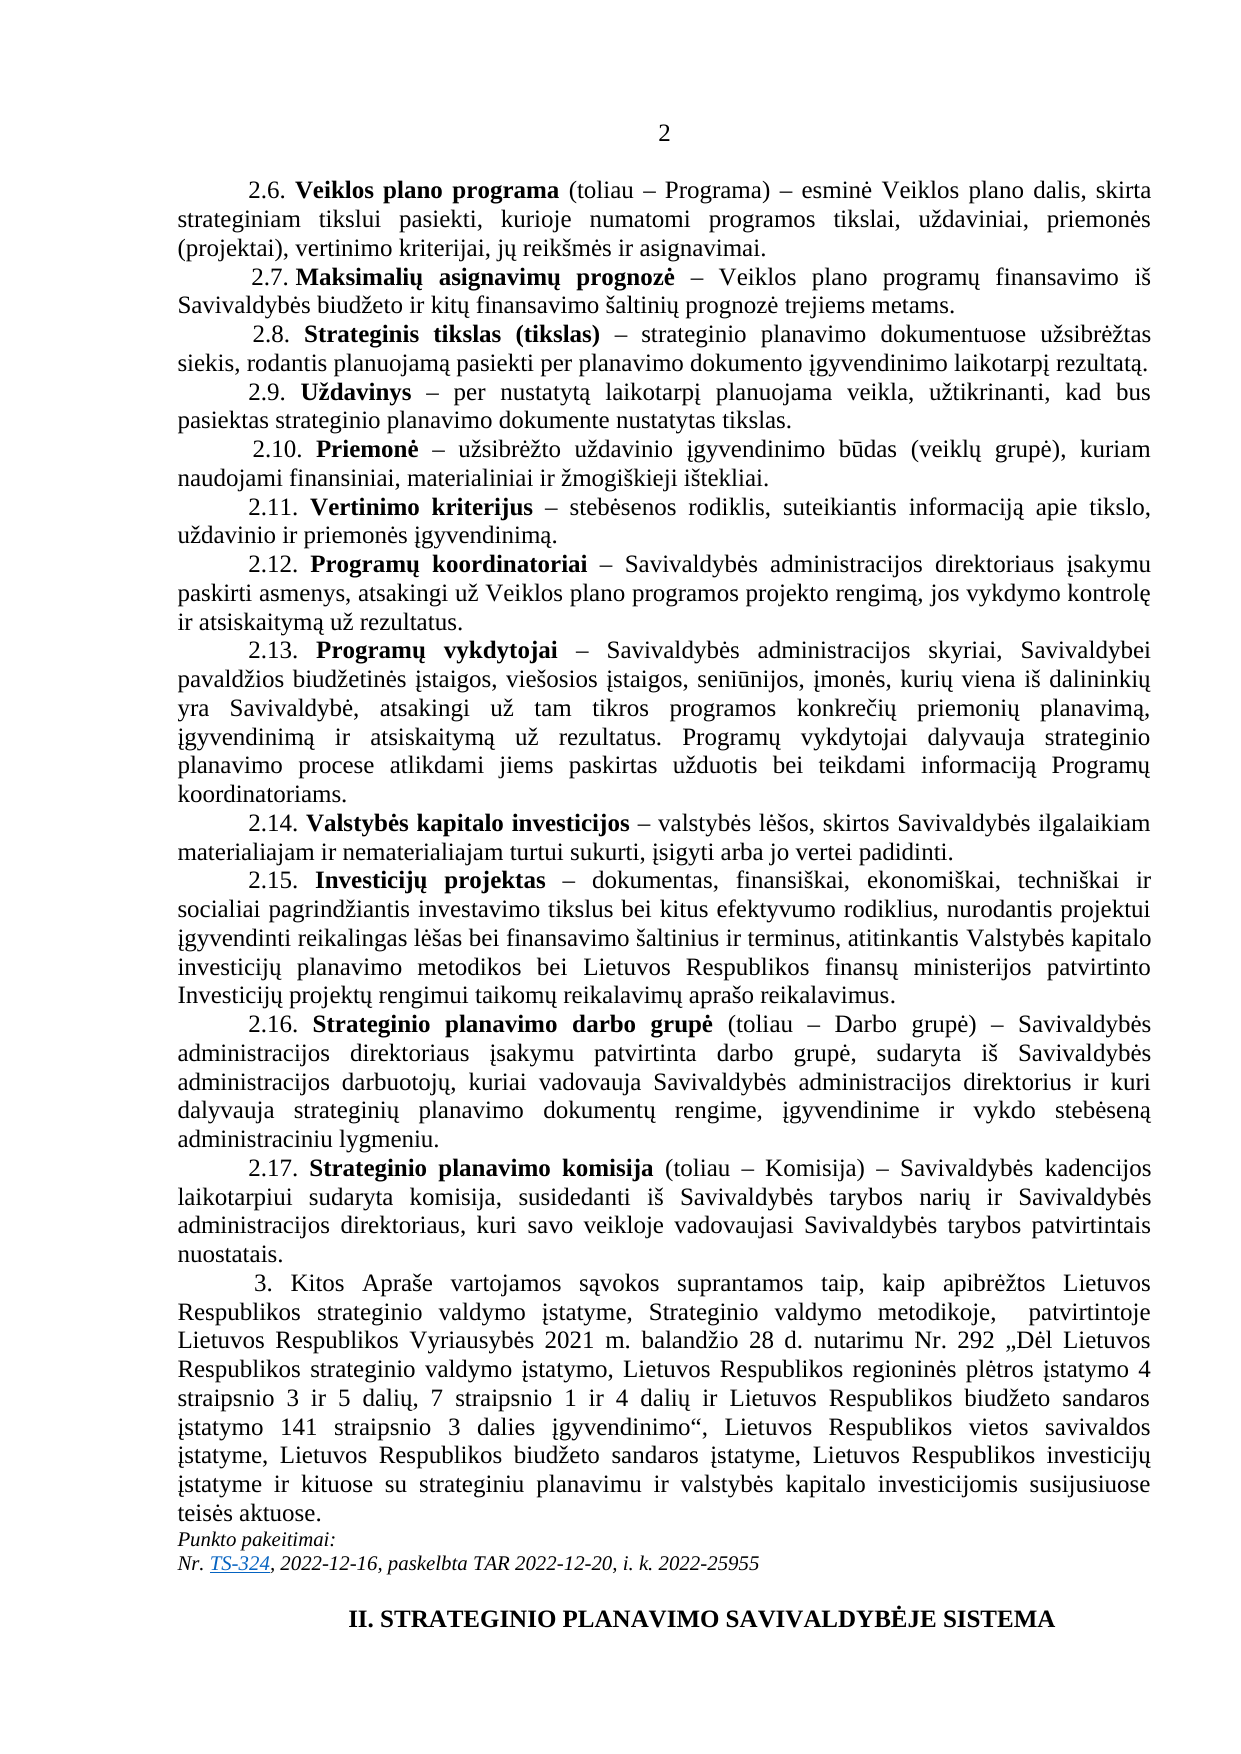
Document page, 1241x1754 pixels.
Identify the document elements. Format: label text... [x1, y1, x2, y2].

text II. STRATEGINIO PLANAVIMO SAVIVALDYBĖJE SISTEMA [177, 1604, 1152, 1632]
text 2.6. Veiklos plano programa (toliau – Programa) – esminė Veiklos plano dalis, skirta strateginiam tikslui pasiekti, kurioje numatomi programos tikslai, uždaviniai, priemonės (projektai), vertinimo kriterijai, jų reikšmės ir asignavimai. [177, 176, 1152, 262]
text 2.14. Valstybės kapitalo investicijos – valstybės lėšos, skirtos Savivaldybės ilgalaikiam materialiajam ir nematerialiajam turtui sukurti, įsigyti arba jo vertei padidinti. [177, 808, 1152, 866]
text 3. Kitos Apraše vartojamos sąvokos suprantamos taip, kaip apibrėžtos Lietuvos Respublikos strateginio valdymo įstatyme, Strateginio valdymo metodikoje, patvirtintoje Lietuvos Respublikos Vyriausybės 2021 m. balandžio 28 d. nutarimu Nr. 292 „Dėl Lietuvos Respublikos strateginio valdymo įstatymo, Lietuvos Respublikos regioninės plėtros įstatymo 4 straipsnio 3 ir 5 dalių, 7 straipsnio 1 ir 4 dalių ir Lietuvos Respublikos biudžeto sandaros įstatymo 141 straipsnio 3 dalies įgyvendinimo“, Lietuvos Respublikos vietos savivaldos įstatyme, Lietuvos Respublikos biudžeto sandaros įstatyme, Lietuvos Respublikos investicijų įstatyme ir kituose su strateginiu planavimu ir valstybės kapitalo investicijomis susijusiuose teisės aktuose. [177, 1268, 1152, 1527]
text 2.7. Maksimalių asignavimų prognozė – Veiklos plano programų finansavimo iš Savivaldybės biudžeto ir kitų finansavimo šaltinių prognozė trejiems metams. [177, 262, 1152, 319]
text 2.16. Strateginio planavimo darbo grupė (toliau – Darbo grupė) – Savivaldybės administracijos direktoriaus įsakymu patvirtinta darbo grupė, sudaryta iš Savivaldybės administracijos darbuotojų, kuriai vadovauja Savivaldybės administracijos direktorius ir kuri dalyvauja strateginių planavimo dokumentų rengime, įgyvendinime ir vykdo stebėseną administraciniu lygmeniu. [177, 1009, 1152, 1153]
text Punkto pakeitimai: [177, 1527, 1152, 1551]
text 2.13. Programų vykdytojai – Savivaldybės administracijos skyriai, Savivaldybei pavaldžios biudžetinės įstaigos, viešosios įstaigos, seniūnijos, įmonės, kurių viena iš dalininkių yra Savivaldybė, atsakingi už tam tikros programos konkrečių priemonių planavimą, įgyvendinimą ir atsiskaitymą už rezultatus. Programų vykdytojai dalyvauja strateginio planavimo procese atlikdami jiems paskirtas užduotis bei teikdami informaciją Programų koordinatoriams. [177, 636, 1152, 808]
text 2.10. Priemonė – užsibrėžto uždavinio įgyvendinimo būdas (veiklų grupė), kuriam naudojami finansiniai, materialiniai ir žmogiškieji ištekliai. [177, 434, 1152, 492]
text 2.17. Strateginio planavimo komisija (toliau – Komisija) – Savivaldybės kadencijos laikotarpiui sudaryta komisija, susidedanti iš Savivaldybės tarybos narių ir Savivaldybės administracijos direktoriaus, kuri savo veikloje vadovaujasi Savivaldybės tarybos patvirtintais nuostatais. [177, 1153, 1152, 1268]
text Nr. TS-324, 2022-12-16, paskelbta TAR 2022-12-20, i. k. 2022-25955 [177, 1551, 1152, 1575]
text 2.8. Strateginis tikslas (tikslas) – strateginio planavimo dokumentuose užsibrėžtas siekis, rodantis planuojamą pasiekti per planavimo dokumento įgyvendinimo laikotarpį rezultatą. [177, 319, 1152, 377]
text 2.9. Uždavinys – per nustatytą laikotarpį planuojama veikla, užtikrinanti, kad bus pasiektas strateginio planavimo dokumente nustatytas tikslas. [177, 377, 1152, 434]
text 2.15. Investicijų projektas – dokumentas, finansiškai, ekonomiškai, techniškai ir socialiai pagrindžiantis investavimo tikslus bei kitus efektyvumo rodiklius, nurodantis projektui įgyvendinti reikalingas lėšas bei finansavimo šaltinius ir terminus, atitinkantis Valstybės kapitalo investicijų planavimo metodikos bei Lietuvos Respublikos finansų ministerijos patvirtinto Investicijų projektų rengimui taikomų reikalavimų aprašo reikalavimus. [177, 866, 1152, 1009]
text 2.11. Vertinimo kriterijus – stebėsenos rodiklis, suteikiantis informaciją apie tikslo, uždavinio ir priemonės įgyvendinimą. [177, 492, 1152, 549]
text 2.12. Programų koordinatoriai – Savivaldybės administracijos direktoriaus įsakymu paskirti asmenys, atsakingi už Veiklos plano programos projekto rengimą, jos vykdymo kontrolę ir atsiskaitymą už rezultatus. [177, 549, 1152, 636]
